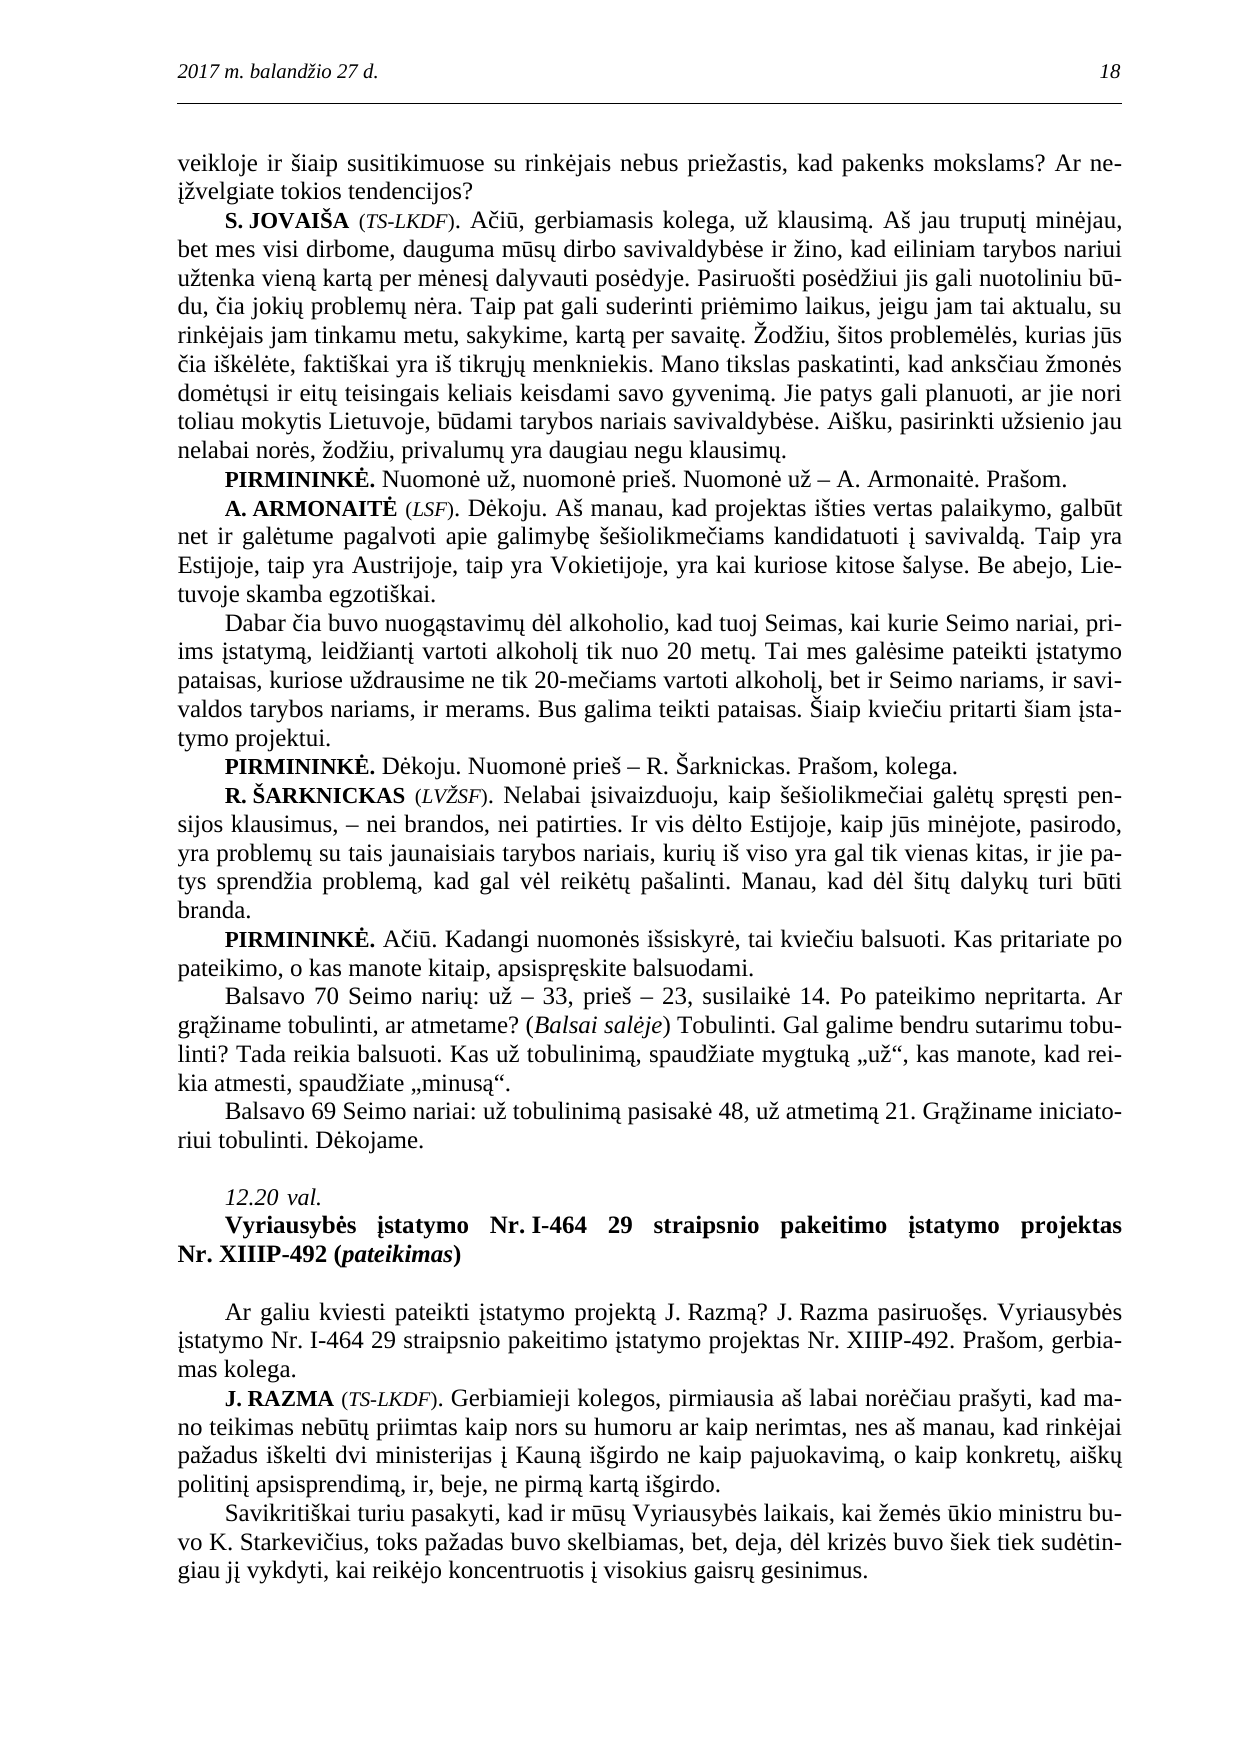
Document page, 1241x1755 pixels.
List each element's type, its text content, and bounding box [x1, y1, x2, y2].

text Ar ga­liu kvies­ti pa­teik­ti įsta­ty­mo pro­jek­tą J. Raz­mą? J. Raz­ma pa­si­ruo­šęs. Vy­riau­sy­bės įsta­ty­mo Nr. I-464 29 straips­nio pa­kei­ti­mo įsta­ty­mo pro­jek­tas Nr. XIIIP-492. Pra­šom, ger­bia­mas ko­le­ga. [177, 1297, 1122, 1383]
text Da­bar čia bu­vo nuo­gąs­ta­vi­mų dėl al­ko­ho­lio, kad tuoj Sei­mas, kai ku­rie Sei­mo na­riai, pri­ims įsta­ty­mą, lei­džian­tį var­to­ti al­ko­ho­lį tik nuo 20 me­tų. Tai mes ga­lė­si­me pa­teik­ti įsta­ty­mo pa­tai­sas, ku­rio­se už­drau­si­me ne tik 20-me­čiams var­to­ti al­ko­ho­lį, bet ir Sei­mo na­riams, ir sa­vi­val­dos ta­ry­bos na­riams, ir me­rams. Bus ga­li­ma teik­ti pa­tai­sas. Šiaip kvie­čiu pri­tar­ti šiam įsta­ty­mo pro­jek­tui. [177, 608, 1122, 751]
text Sa­vi­kri­tiškai tu­riu pa­sa­ky­ti, kad ir mū­sų Vy­riau­sy­bės lai­kais, kai že­mės ūkio mi­nist­ru bu­vo K. Star­ke­vi­čius, toks pa­ža­das bu­vo skel­bia­mas, bet, de­ja, dėl kri­zės bu­vo šiek tiek su­dė­tin­giau jį vyk­dy­ti, kai rei­kė­jo kon­cen­truo­tis į vi­so­kius gais­rų ge­si­ni­mus. [177, 1498, 1122, 1584]
text J. RAZMA (TS-LKDF). Ger­bia­mie­ji ko­le­gos, pir­miau­sia aš la­bai no­rė­čiau pra­šy­ti, kad ma­no tei­ki­mas ne­bū­tų pri­im­tas kaip nors su hu­mo­ru ar kaip ne­rim­tas, nes aš ma­nau, kad rin­kė­jai pa­ža­dus iš­kel­ti dvi mi­nis­te­ri­jas į Kau­ną iš­gir­do ne kaip pa­juo­ka­vi­mą, o kaip kon­kre­tų, aiš­kų po­li­ti­nį ap­si­spren­di­mą, ir, be­je, ne pir­mą kar­tą iš­gir­do. [177, 1383, 1122, 1498]
text PIRMININKĖ. Ačiū. Ka­dan­gi nuo­mo­nės iš­si­sky­rė, tai kvie­čiu bal­suo­ti. Kas pri­ta­ria­te po pa­tei­ki­mo, o kas ma­no­te ki­taip, ap­si­spręs­ki­te bal­suo­da­mi. [177, 924, 1122, 981]
text S. JOVAIŠA (TS-LKDF). Ačiū, ger­bia­ma­sis ko­le­ga, už klau­si­mą. Aš jau tru­pu­tį mi­nė­jau, bet mes vi­si dir­bo­me, dau­gu­ma mū­sų dir­bo sa­vi­val­dy­bė­se ir ži­no, kad ei­li­niam ta­ry­bos na­riui už­ten­ka vie­ną kar­tą per mė­ne­sį da­ly­vau­ti po­sė­dy­je. Pa­si­ruoš­ti po­sė­džiui jis ga­li nuo­to­li­niu bū­du, čia jo­kių pro­ble­mų nė­ra. Taip pat ga­li su­de­rin­ti pri­ėmi­mo lai­kus, jei­gu jam tai ak­tu­a­lu, su rin­kė­jais jam tin­ka­mu me­tu, sa­ky­ki­me, kar­tą per sa­vai­tę. Žo­džiu, ši­tos pro­ble­mė­lės, ku­rias jūs čia iš­kė­lė­te, fak­tiš­kai yra iš tik­rų­jų men­knie­kis. Ma­no tiks­las pa­ska­tin­ti, kad anks­čiau žmo­nės do­mė­tų­si ir ei­tų tei­sin­gais ke­liais keis­da­mi sa­vo gy­ve­ni­mą. Jie pa­tys ga­li pla­nuo­ti, ar jie no­ri to­liau mo­ky­tis Lie­tu­vo­je, bū­da­mi ta­ry­bos na­riais sa­vi­val­dy­bė­se. Aiš­ku, pa­si­rink­ti už­sie­nio jau ne­la­bai no­rės, žo­džiu, pri­va­lu­mų yra dau­giau ne­gu klau­si­mų. [177, 205, 1122, 464]
text 12.20 val. [224, 1183, 1122, 1210]
text PIRMININKĖ. Nuo­mo­nė už, nuo­mo­nė prieš. Nuo­mo­nė už – A. Ar­mo­nai­tė. Pra­šom. [177, 464, 1122, 493]
text Bal­sa­vo 69 Sei­mo na­riai: už to­bu­li­ni­mą pa­si­sa­kė 48, už at­me­ti­mą 21. Grą­ži­na­me ini­cia­to­riui to­bu­lin­ti. Dė­ko­ja­me. [177, 1096, 1122, 1154]
text PIRMININKĖ. Dė­ko­ju. Nuo­mo­nė prieš – R. Šar­knic­kas. Pra­šom, ko­le­ga. [177, 751, 1122, 780]
text Vy­riau­sy­bės įsta­ty­mo Nr. I-464 29 straips­nio pa­kei­ti­mo įsta­ty­mo pro­jek­tas Nr. XIIIP-492 (pa­tei­ki­mas) [177, 1210, 1122, 1268]
text veik­lo­je ir šiaip su­si­ti­ki­muo­se su rin­kė­jais ne­bus prie­žas­tis, kad pa­kenks moks­lams? Ar ne­įžvel­gia­te to­kios ten­den­ci­jos? [177, 148, 1122, 205]
text Bal­sa­vo 70 Sei­mo na­rių: už – 33, prieš – 23, su­si­lai­kė 14. Po pa­tei­ki­mo ne­pri­tar­ta. Ar grą­ži­na­me to­bu­lin­ti, ar at­me­ta­me? (Bal­sai sa­lė­je) To­bu­lin­ti. Gal ga­li­me ben­dru su­ta­ri­mu to­bu­lin­ti? Ta­da rei­kia bal­suo­ti. Kas už to­bu­li­ni­mą, spau­džia­te myg­tu­ką „už“, kas ma­no­te, kad rei­kia at­mes­ti, spau­džia­te „mi­nu­są“. [177, 981, 1122, 1096]
text R. ŠARKNICKAS (LVŽSF). Ne­la­bai įsi­vaiz­duo­ju, kaip še­šio­lik­me­čiai ga­lė­tų spręs­ti pen­sijos klau­si­mus, – nei bran­dos, nei pa­tir­ties. Ir vis dėl­to Es­ti­jo­je, kaip jūs mi­nė­jo­te, pa­si­ro­do, yra pro­ble­mų su tais jau­nai­siais ta­ry­bos na­riais, ku­rių iš vi­so yra gal tik vie­nas ki­tas, ir jie pa­tys spren­džia pro­ble­mą, kad gal vėl rei­kė­tų pa­ša­lin­ti. Ma­nau, kad dėl ši­tų da­ly­kų tu­ri bū­ti bran­da. [177, 780, 1122, 924]
text A. ARMONAITĖ (LSF). Dė­ko­ju. Aš ma­nau, kad pro­jek­tas iš­ties ver­tas pa­lai­ky­mo, gal­būt net ir ga­lė­tu­me pa­gal­vo­ti apie ga­li­my­bę še­šio­lik­me­čiams kan­di­da­tuo­ti į sa­vi­val­dą. Taip yra Es­ti­jo­je, taip yra Aust­ri­jo­je, taip yra Vo­kie­ti­jo­je, yra kai ku­rio­se ki­to­se ša­ly­se. Be abe­jo, Lie­tu­vo­je skam­ba eg­zo­tiš­kai. [177, 493, 1122, 608]
